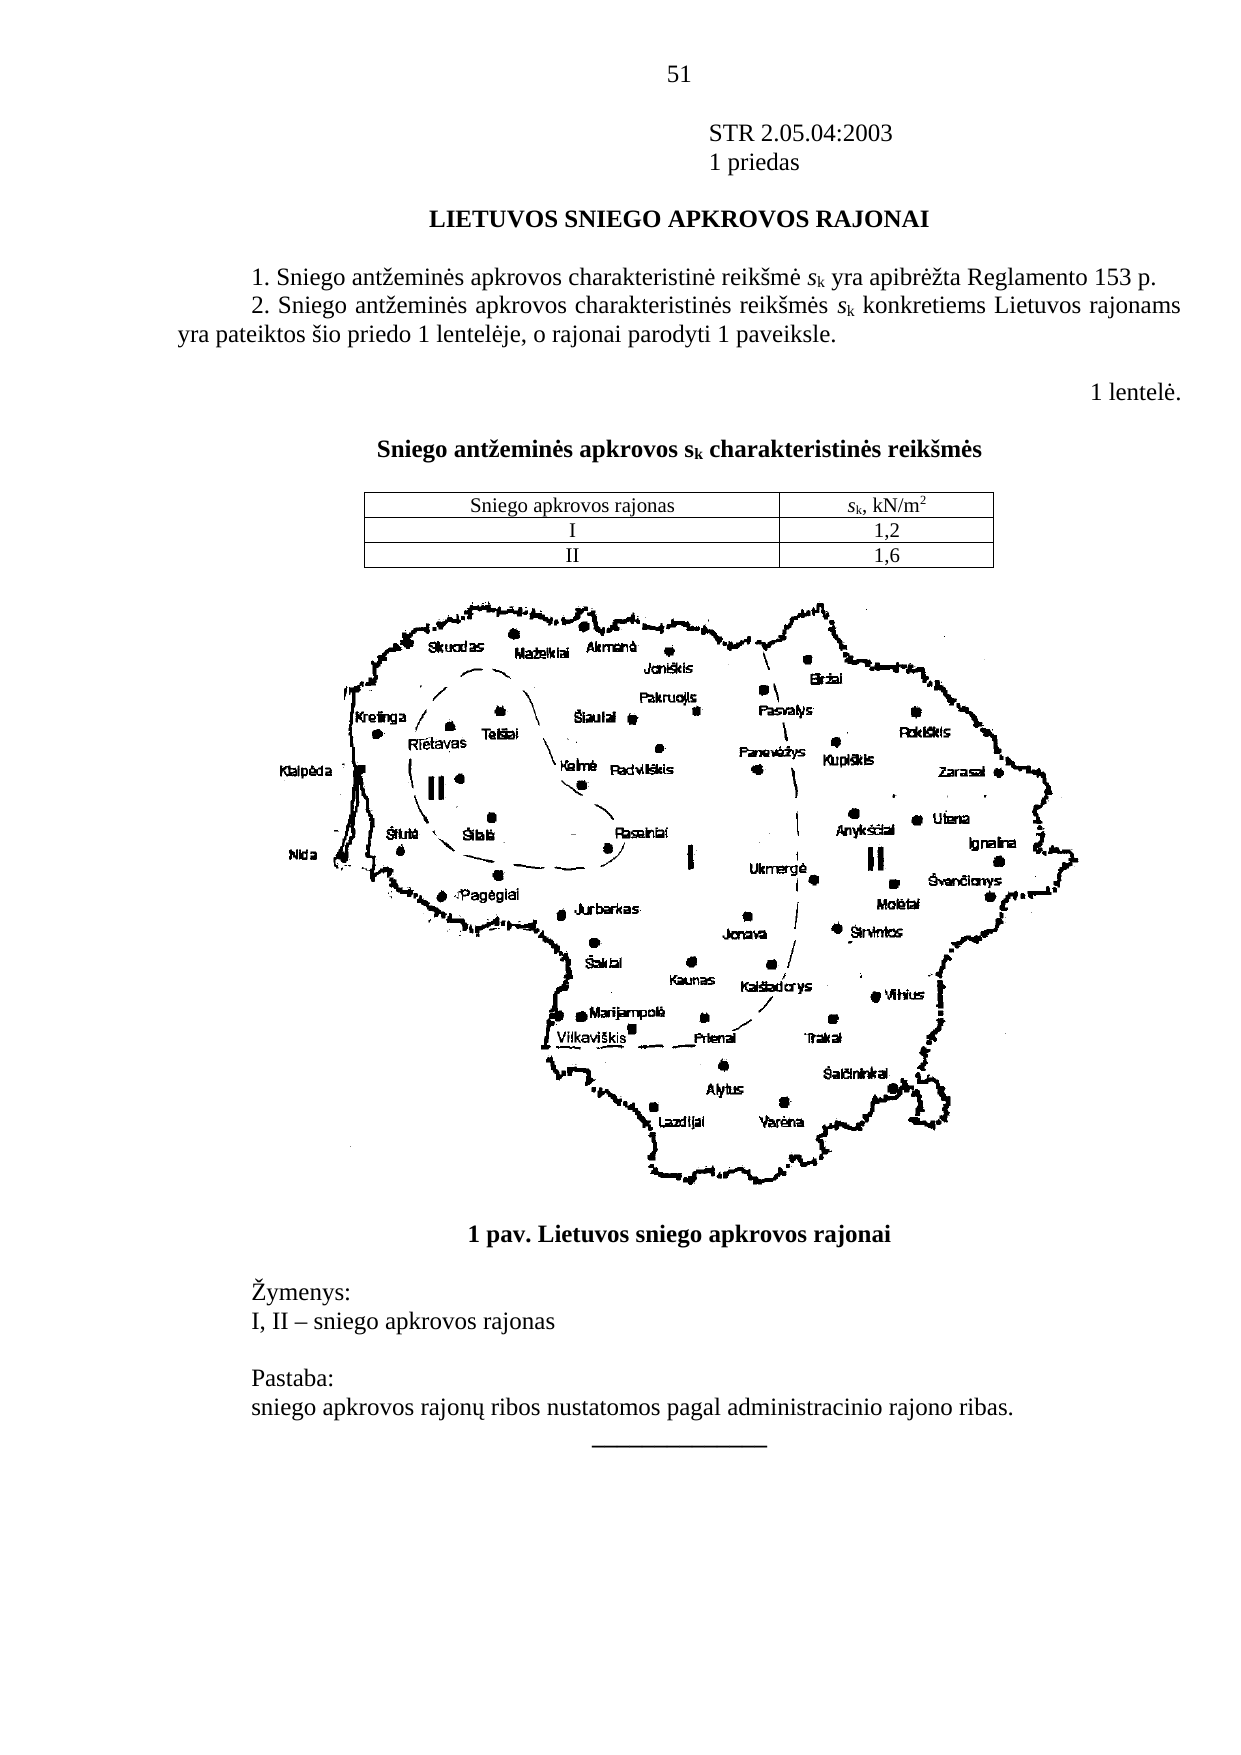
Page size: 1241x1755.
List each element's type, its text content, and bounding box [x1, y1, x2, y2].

table_cell I [365, 518, 779, 542]
text Žymenys: [177, 1277, 1181, 1306]
text sniego apkrovos rajonų ribos nustatomos pagal administracinio rajono ribas. [177, 1392, 1181, 1421]
table_cell 1,6 [780, 543, 993, 567]
text ______________ [177, 1421, 1181, 1449]
table_header sk, kN/m2 [780, 493, 993, 517]
table_header Sniego apkrovos rajonas [365, 493, 779, 517]
text 1 lentelė. [177, 377, 1181, 406]
text 1. Sniego antžeminės apkrovos charakteristinė reikšmė sk yra apibrėžta Reglamento 153 p. [177, 262, 1181, 291]
table_cell II [365, 543, 779, 567]
text Sniego antžeminės apkrovos sk charakteristinės reikšmės [177, 434, 1181, 463]
text STR 2.05.04:2003 [177, 118, 1181, 147]
text I, II – sniego apkrovos rajonas [177, 1306, 1181, 1334]
table_cell 1,2 [780, 518, 993, 542]
text 1 pav. Lietuvos sniego apkrovos rajonai [177, 1219, 1181, 1248]
text 2. Sniego antžeminės apkrovos charakteristinės reikšmės sk konkretiems Lietuvos rajonams yra pateiktos šio priedo 1 lentelėje, o rajonai parodyti 1 paveiksle. [177, 291, 1181, 348]
text Pastaba: [177, 1363, 1181, 1392]
text LIETUVOS SNIEGO APKROVOS RAJONAI [177, 204, 1181, 233]
text 1 priedas [177, 147, 1181, 176]
